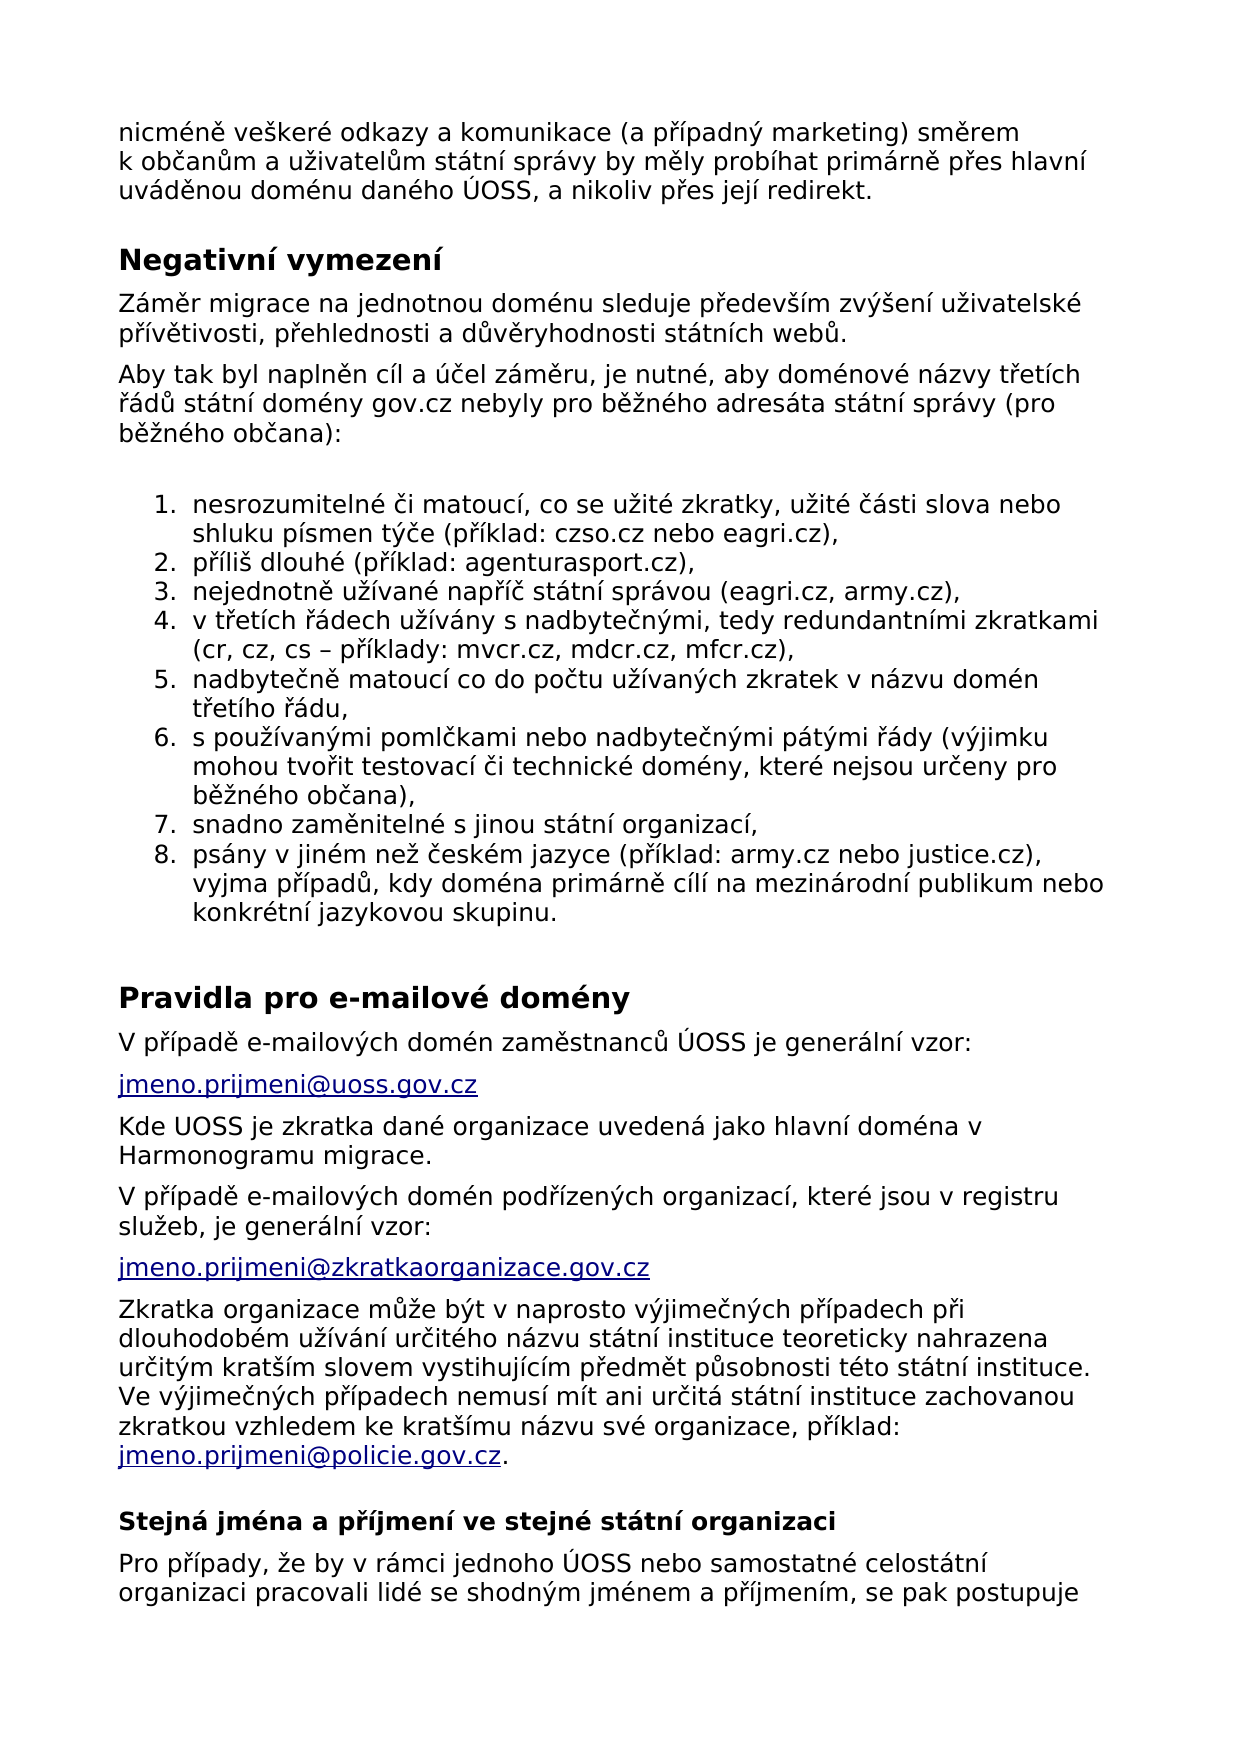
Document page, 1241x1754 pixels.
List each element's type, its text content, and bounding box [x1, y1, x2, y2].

text nicméně veškeré odkazy a komunikace (a případný marketing) směrem k občanům a uživatelům státní správy by měly probíhat primárně přes hlavní uváděnou doménu daného ÚOSS, a nikoliv přes její redirekt. [118, 118, 1122, 206]
text Pro případy, že by v rámci jednoho ÚOSS nebo samostatné celostátní organizaci pracovali lidé se shodným jménem a příjmením, se pak postupuje [118, 1549, 1122, 1607]
list nadbytečně matoucí co do počtu užívaných zkratek v názvu domén třetího řádu, [177, 665, 1122, 723]
subtitle Negativní vymezení [118, 243, 1122, 277]
text Kde UOSS je zkratka dané organizace uvedená jako hlavní doména v Harmonogramu migrace. [118, 1112, 1122, 1170]
text jmeno.prijmeni@uoss.gov.cz [118, 1070, 1122, 1099]
text jmeno.prijmeni@zkratkaorganizace.gov.cz [118, 1253, 1122, 1282]
list v třetích řádech užívány s nadbytečnými, tedy redundantními zkratkami (cr, cz, cs – příklady: mvcr.cz, mdcr.cz, mfcr.cz), [177, 607, 1122, 665]
list snadno zaměnitelné s jinou státní organizací, [177, 811, 1122, 840]
text Aby tak byl naplněn cíl a účel záměru, je nutné, aby doménové názvy třetích řádů státní domény gov.cz nebyly pro běžného adresáta státní správy (pro běžného občana): [118, 360, 1122, 448]
list psány v jiném než českém jazyce (příklad: army.cz nebo justice.cz), vyjma případů, kdy doména primárně cílí na mezinárodní publikum nebo konkrétní jazykovou skupinu. [177, 840, 1122, 927]
text V případě e-mailových domén zaměstnanců ÚOSS je generální vzor: [118, 1028, 1122, 1057]
subtitle Stejná jména a příjmení ve stejné státní organizaci [118, 1507, 1122, 1537]
list s používanými pomlčkami nebo nadbytečnými pátými řády (výjimku mohou tvořit testovací či technické domény, které nejsou určeny pro běžného občana), [177, 723, 1122, 811]
list nejednotně užívané napříč státní správou (eagri.cz, army.cz), [177, 577, 1122, 607]
subtitle Pravidla pro e-mailové domény [118, 982, 1122, 1016]
text Zkratka organizace může být v naprosto výjimečných případech při dlouhodobém užívání určitého názvu státní instituce teoreticky nahrazena určitým kratším slovem vystihujícím předmět působnosti této státní instituce. Ve výjimečných případech nemusí mít ani určitá státní instituce zachovanou zkratkou vzhledem ke kratšímu názvu své organizace, příklad: jmeno.prijmeni@policie.gov.cz. [118, 1295, 1122, 1470]
list nesrozumitelné či matoucí, co se užité zkratky, užité části slova nebo shluku písmen týče (příklad: czso.cz nebo eagri.cz), [177, 490, 1122, 548]
text V případě e-mailových domén podřízených organizací, které jsou v registru služeb, je generální vzor: [118, 1182, 1122, 1241]
list příliš dlouhé (příklad: agenturasport.cz), [177, 548, 1122, 577]
text Záměr migrace na jednotnou doménu sleduje především zvýšení uživatelské přívětivosti, přehlednosti a důvěryhodnosti státních webů. [118, 289, 1122, 348]
